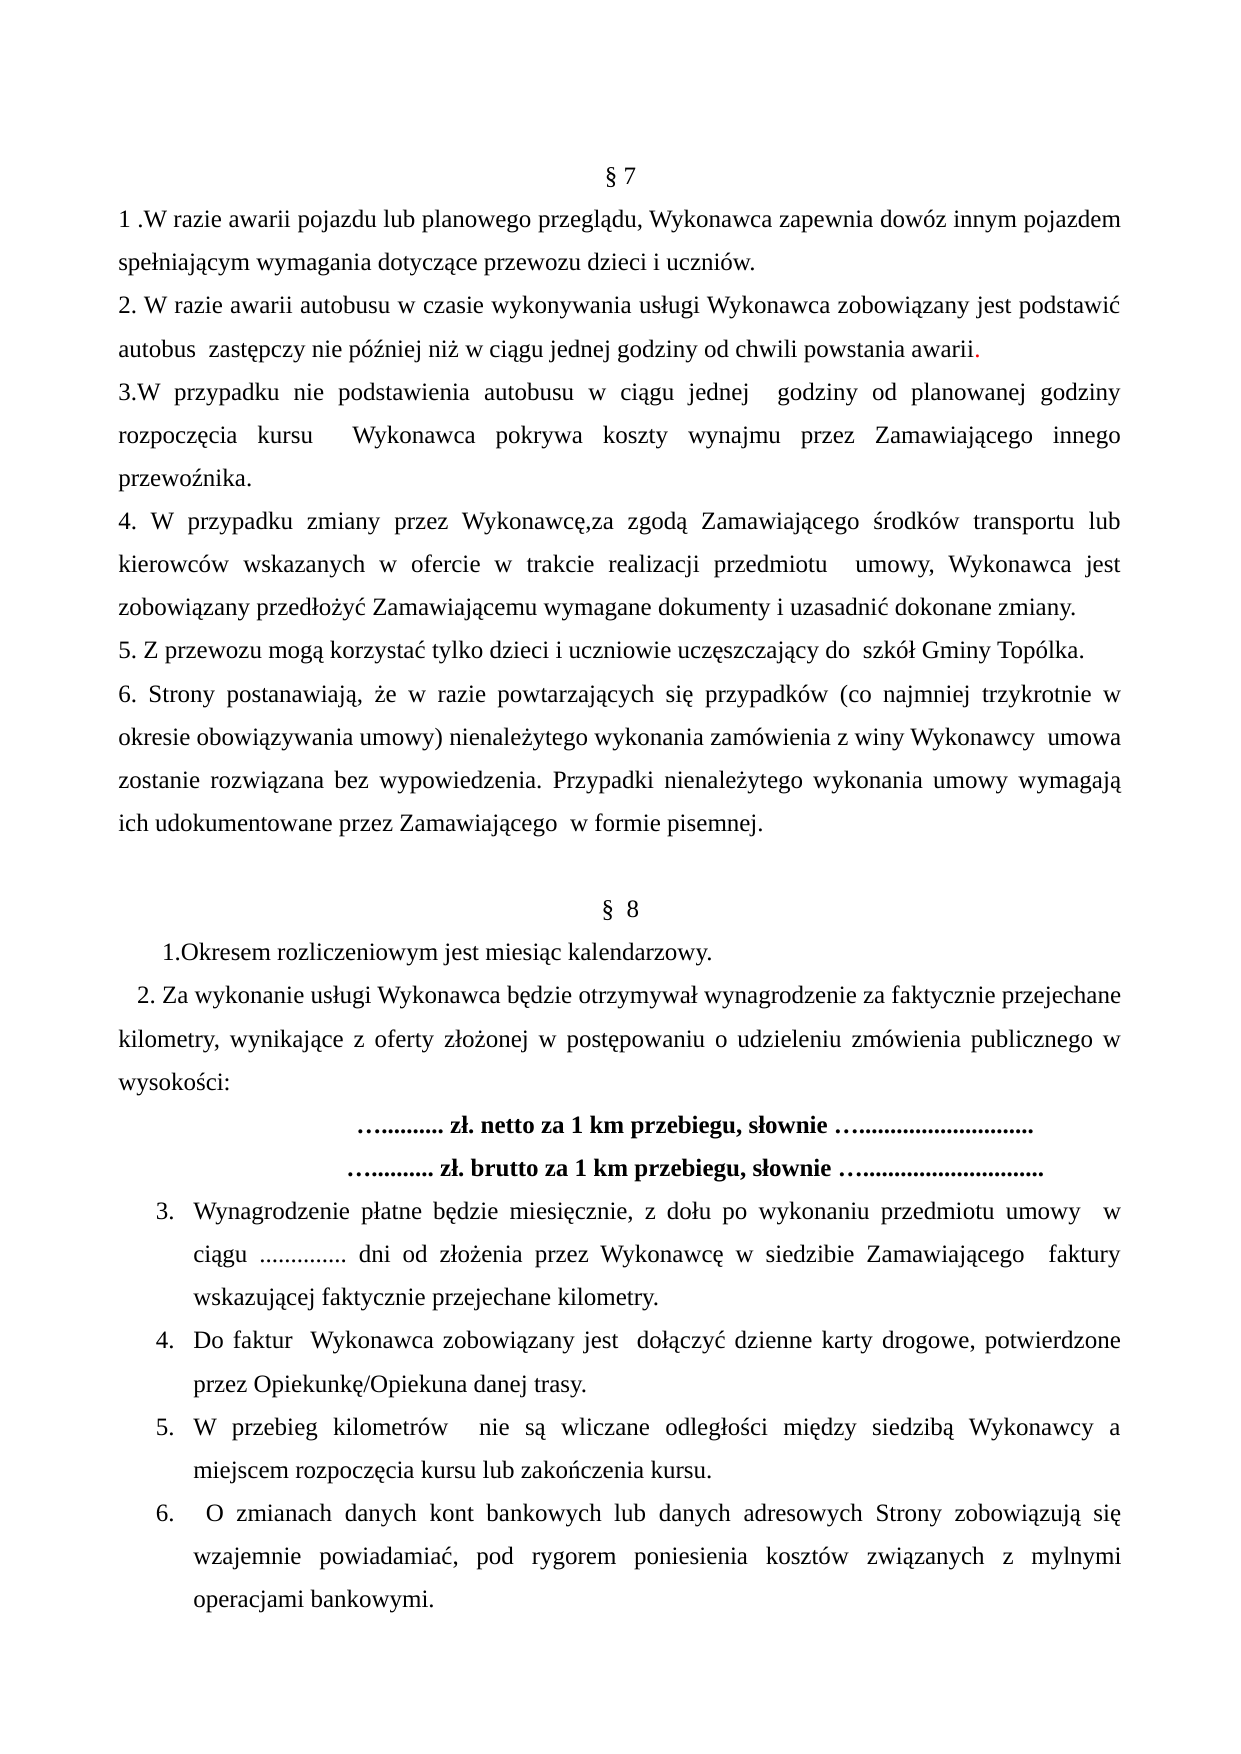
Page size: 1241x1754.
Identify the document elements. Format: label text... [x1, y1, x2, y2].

list O zmianach danych kont bankowych lub danych adresowych Strony zobowiązują się wzajemnie powiadamiać, pod rygorem poniesienia kosztów związanych z mylnymi operacjami bankowymi. [156, 1498, 1122, 1613]
text 2. W razie awarii autobusu w czasie wykonywania usługi Wykonawca zobowiązany jest podstawić autobus zastępczy nie później niż w ciągu jednej godziny od chwili powstania awarii. [118, 291, 1122, 362]
list Do faktur Wykonawca zobowiązany jest dołączyć dzienne karty drogowe, potwierdzone przez Opiekunkę/Opiekuna danej trasy. [156, 1326, 1122, 1397]
text ….......... zł. brutto za 1 km przebiegu, słownie …............................. [118, 1153, 1122, 1182]
text 1.Okresem rozliczeniowym jest miesiąc kalendarzowy. [118, 937, 1122, 966]
text § 7 [118, 161, 1122, 190]
text 4. W przypadku zmiany przez Wykonawcę,za zgodą Zamawiającego środków transportu lub kierowców wskazanych w ofercie w trakcie realizacji przedmiotu umowy, Wykonawca jest zobowiązany przedłożyć Zamawiającemu wymagane dokumenty i uzasadnić dokonane zmiany. [118, 506, 1122, 621]
text 1 .W razie awarii pojazdu lub planowego przeglądu, Wykonawca zapewnia dowóz innym pojazdem spełniającym wymagania dotyczące przewozu dzieci i uczniów. [118, 204, 1122, 276]
text 5. Z przewozu mogą korzystać tylko dzieci i uczniowie uczęszczający do szkół Gminy Topólka. [118, 636, 1122, 664]
text ….......... zł. netto za 1 km przebiegu, słownie …............................ [118, 1110, 1122, 1139]
text § 8 [118, 894, 1122, 923]
list Wynagrodzenie płatne będzie miesięcznie, z dołu po wykonaniu przedmiotu umowy w ciągu .............. dni od złożenia przez Wykonawcę w siedzibie Zamawiającego faktury wskazującej faktycznie przejechane kilometry. [156, 1196, 1122, 1311]
text 3.W przypadku nie podstawienia autobusu w ciągu jednej godziny od planowanej godziny rozpoczęcia kursu Wykonawca pokrywa koszty wynajmu przez Zamawiającego innego przewoźnika. [118, 377, 1122, 492]
text 2. Za wykonanie usługi Wykonawca będzie otrzymywał wynagrodzenie za faktycznie przejechane kilometry, wynikające z oferty złożonej w postępowaniu o udzieleniu zmówienia publicznego w wysokości: [118, 981, 1122, 1096]
list W przebieg kilometrów nie są wliczane odległości między siedzibą Wykonawcy a miejscem rozpoczęcia kursu lub zakończenia kursu. [156, 1412, 1122, 1484]
text 6. Strony postanawiają, że w razie powtarzających się przypadków (co najmniej trzykrotnie w okresie obowiązywania umowy) nienależytego wykonania zamówienia z winy Wykonawcy umowa zostanie rozwiązana bez wypowiedzenia. Przypadki nienależytego wykonania umowy wymagają ich udokumentowane przez Zamawiającego w formie pisemnej. [118, 679, 1122, 837]
